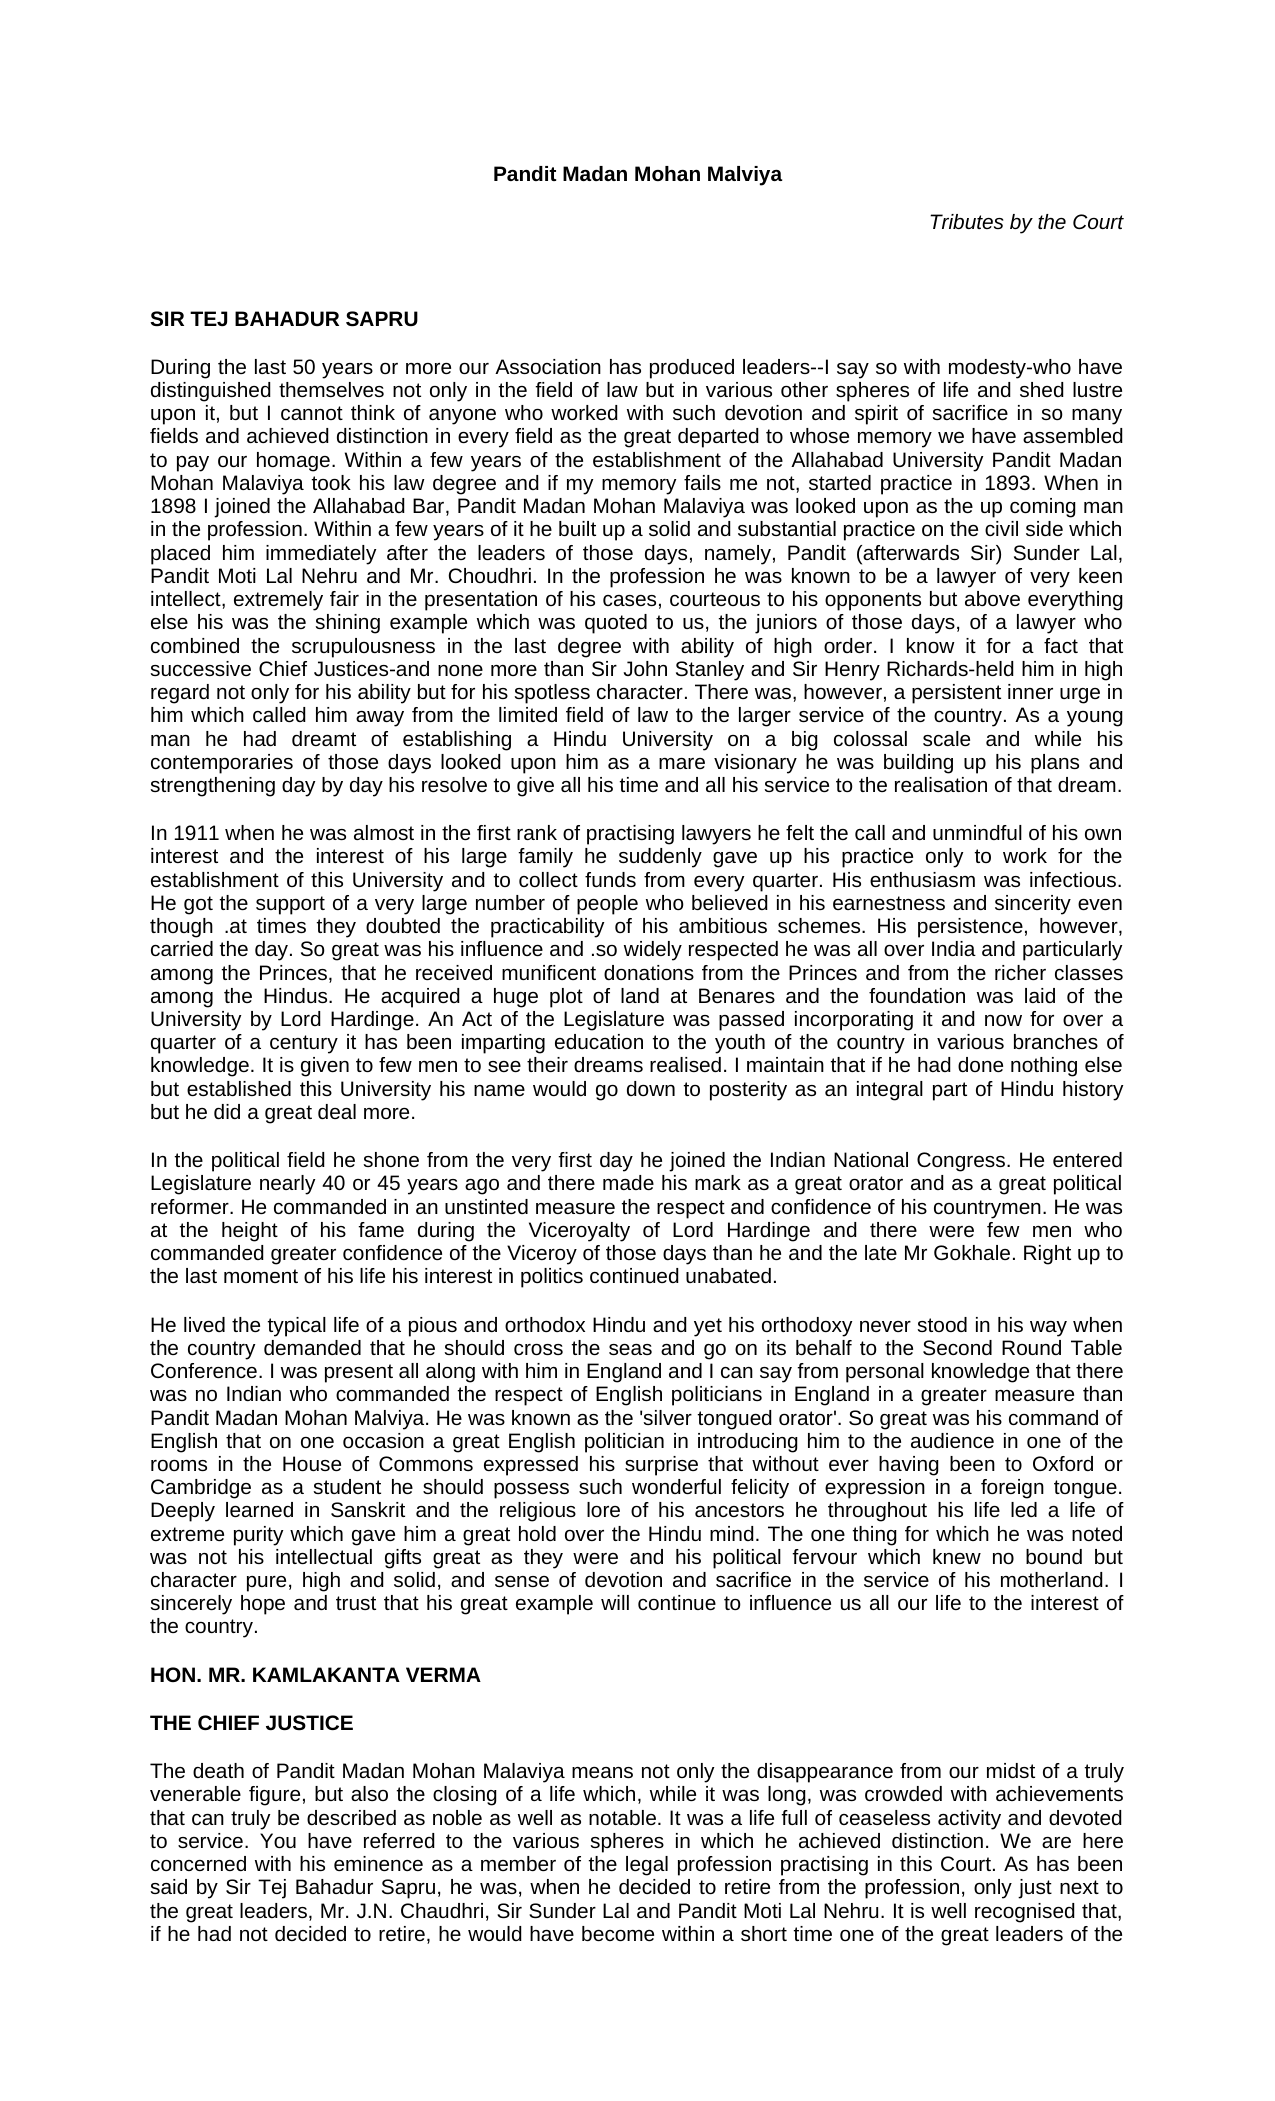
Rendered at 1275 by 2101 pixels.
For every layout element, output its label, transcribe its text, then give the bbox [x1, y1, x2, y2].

text THE CHIEF JUSTICE [150, 1712, 1125, 1735]
text During the last 50 years or more our Association has produced leaders--I say so with modesty-who have distinguished themselves not only in the field of law but in various other spheres of life and shed lustre upon it, but I cannot think of anyone who worked with such devotion and spirit of sacrifice in so many fields and achieved distinction in every field as the great departed to whose memory we have assembled to pay our homage. Within a few years of the establishment of the Allahabad University Pandit Madan Mohan Malaviya took his law degree and if my memory fails me not, started practice in 1893. When in 1898 I joined the Allahabad Bar, Pandit Madan Mohan Malaviya was looked upon as the up coming man in the profession. Within a few years of it he built up a solid and substantial practice on the civil side which placed him immediately after the leaders of those days, namely, Pandit (afterwards Sir) Sunder Lal, Pandit Moti Lal Nehru and Mr. Choudhri. In the profession he was known to be a lawyer of very keen intellect, extremely fair in the presentation of his cases, courteous to his opponents but above everything else his was the shining example which was quoted to us, the juniors of those days, of a lawyer who combined the scrupulousness in the last degree with ability of high order. I know it for a fact that successive Chief Justices-and none more than Sir John Stanley and Sir Henry Richards-held him in high regard not only for his ability but for his spotless character. There was, however, a persistent inner urge in him which called him away from the limited field of law to the larger service of the country. As a young man he had dreamt of establishing a Hindu University on a big colossal scale and while his contemporaries of those days looked upon him as a mare visionary he was building up his plans and strengthening day by day his resolve to give all his time and all his service to the realisation of that dream. [150, 355, 1125, 797]
text In the political field he shone from the very first day he joined the Indian National Congress. He entered Legislature nearly 40 or 45 years ago and there made his mark as a great orator and as a great political reformer. He commanded in an unstinted measure the respect and confidence of his countrymen. He was at the height of his fame during the Viceroyalty of Lord Hardinge and there were few men who commanded greater confidence of the Viceroy of those days than he and the late Mr Gokhale. Right up to the last moment of his life his interest in politics continued unabated. [150, 1149, 1125, 1288]
text HON. MR. KAMLAKANTA VERMA [150, 1663, 1125, 1687]
text SIR TEJ BAHADUR SAPRU [150, 307, 1125, 330]
text Pandit Madan Mohan Malviya [150, 162, 1125, 186]
text The death of Pandit Madan Mohan Malaviya means not only the disappearance from our midst of a truly venerable figure, but also the closing of a life which, while it was long, was crowded with achievements that can truly be described as noble as well as notable. It was a life full of ceaseless activity and devoted to service. You have referred to the various spheres in which he achieved distinction. We are here concerned with his eminence as a member of the legal profession practising in this Court. As has been said by Sir Tej Bahadur Sapru, he was, when he decided to retire from the profession, only just next to the great leaders, Mr. J.N. Chaudhri, Sir Sunder Lal and Pandit Moti Lal Nehru. It is well recognised that, if he had not decided to retire, he would have become within a short time one of the great leaders of the [150, 1760, 1125, 1946]
text In 1911 when he was almost in the first rank of practising lawyers he felt the call and unmindful of his own interest and the interest of his large family he suddenly gave up his practice only to work for the establishment of this University and to collect funds from every quarter. His enthusiasm was infectious. He got the support of a very large number of people who believed in his earnestness and sincerity even though .at times they doubted the practicability of his ambitious schemes. His persistence, however, carried the day. So great was his influence and .so widely respected he was all over India and particularly among the Princes, that he received munificent donations from the Princes and from the richer classes among the Hindus. He acquired a huge plot of land at Benares and the foundation was laid of the University by Lord Hardinge. An Act of the Legislature was passed incorporating it and now for over a quarter of a century it has been imparting education to the youth of the country in various branches of knowledge. It is given to few men to see their dreams realised. I maintain that if he had done nothing else but established this University his name would go down to posterity as an integral part of Hindu history but he did a great deal more. [150, 822, 1125, 1124]
text Tributes by the Court [150, 211, 1125, 234]
text He lived the typical life of a pious and orthodox Hindu and yet his orthodoxy never stood in his way when the country demanded that he should cross the seas and go on its behalf to the Second Round Table Conference. I was present all along with him in England and I can say from personal knowledge that there was no Indian who commanded the respect of English politicians in England in a greater measure than Pandit Madan Mohan Malviya. He was known as the 'silver tongued orator'. So great was his command of English that on one occasion a great English politician in introducing him to the audience in one of the rooms in the House of Commons expressed his surprise that without ever having been to Oxford or Cambridge as a student he should possess such wonderful felicity of expression in a foreign tongue. Deeply learned in Sanskrit and the religious lore of his ancestors he throughout his life led a life of extreme purity which gave him a great hold over the Hindu mind. The one thing for which he was noted was not his intellectual gifts great as they were and his political fervour which knew no bound but character pure, high and solid, and sense of devotion and sacrifice in the service of his motherland. I sincerely hope and trust that his great example will continue to influence us all our life to the interest of the country. [150, 1313, 1125, 1638]
